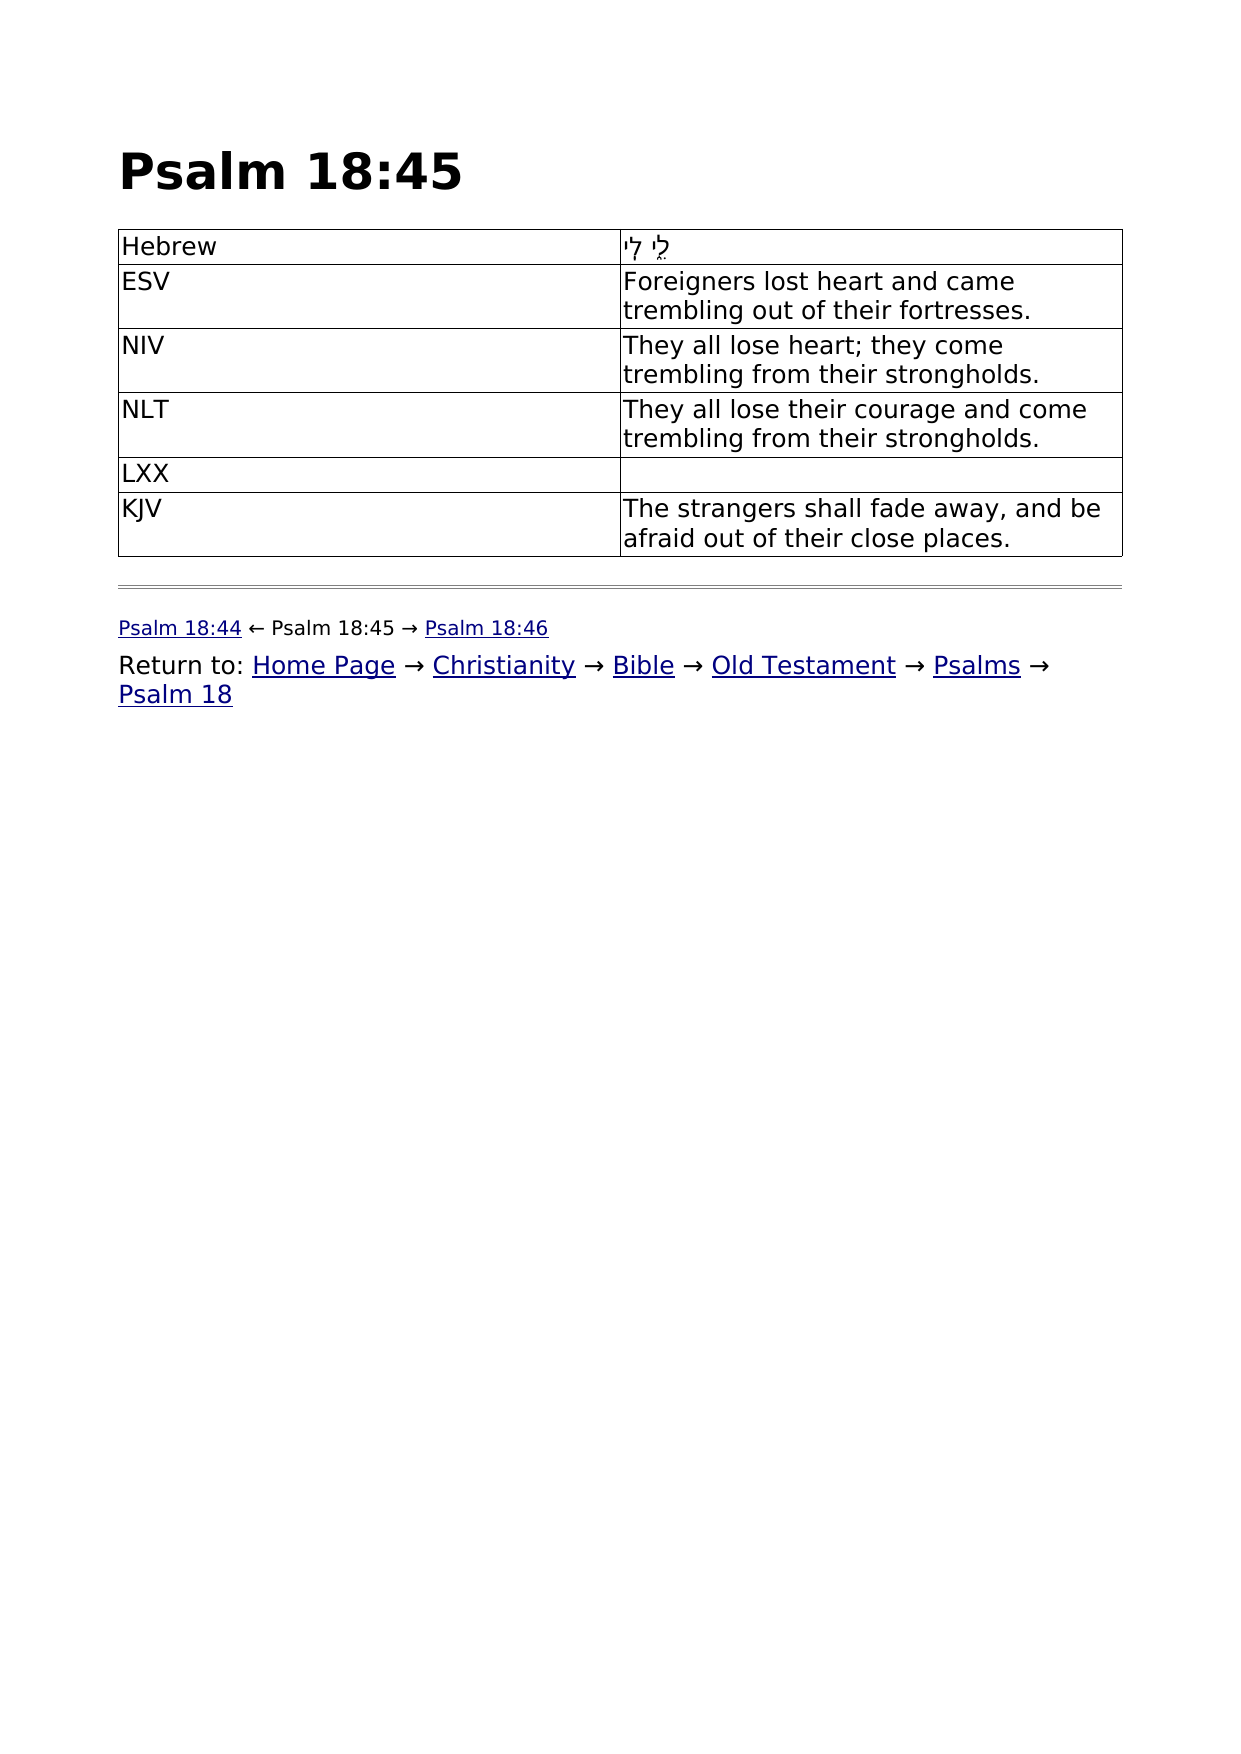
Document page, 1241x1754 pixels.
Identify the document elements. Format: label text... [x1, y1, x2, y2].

table_cell ESV [119, 265, 620, 328]
table_cell LXX [119, 458, 620, 492]
subtitle Psalm 18:45 [118, 143, 1122, 201]
table_cell The strangers shall fade away, and be afraid out of their close places. [621, 493, 1122, 556]
table_cell NLT [119, 393, 620, 457]
table_cell [621, 458, 1122, 492]
text Psalm 18:44 ← Psalm 18:45 → Psalm 18:46 [118, 617, 1122, 651]
table_cell Foreigners lost heart and came trembling out of their fortresses. [621, 265, 1122, 328]
table_cell They all lose their courage and come trembling from their strongholds. [621, 393, 1122, 457]
table_header Hebrew [119, 230, 620, 264]
table_header לִ֑י לִֽי [621, 230, 1122, 264]
table_cell NIV [119, 329, 620, 392]
table_cell KJV [119, 493, 620, 556]
text Return to: Home Page → Christianity → Bible → Old Testament → Psalms → Psalm 18 [118, 651, 1122, 709]
table_cell They all lose heart; they come trembling from their strongholds. [621, 329, 1122, 392]
